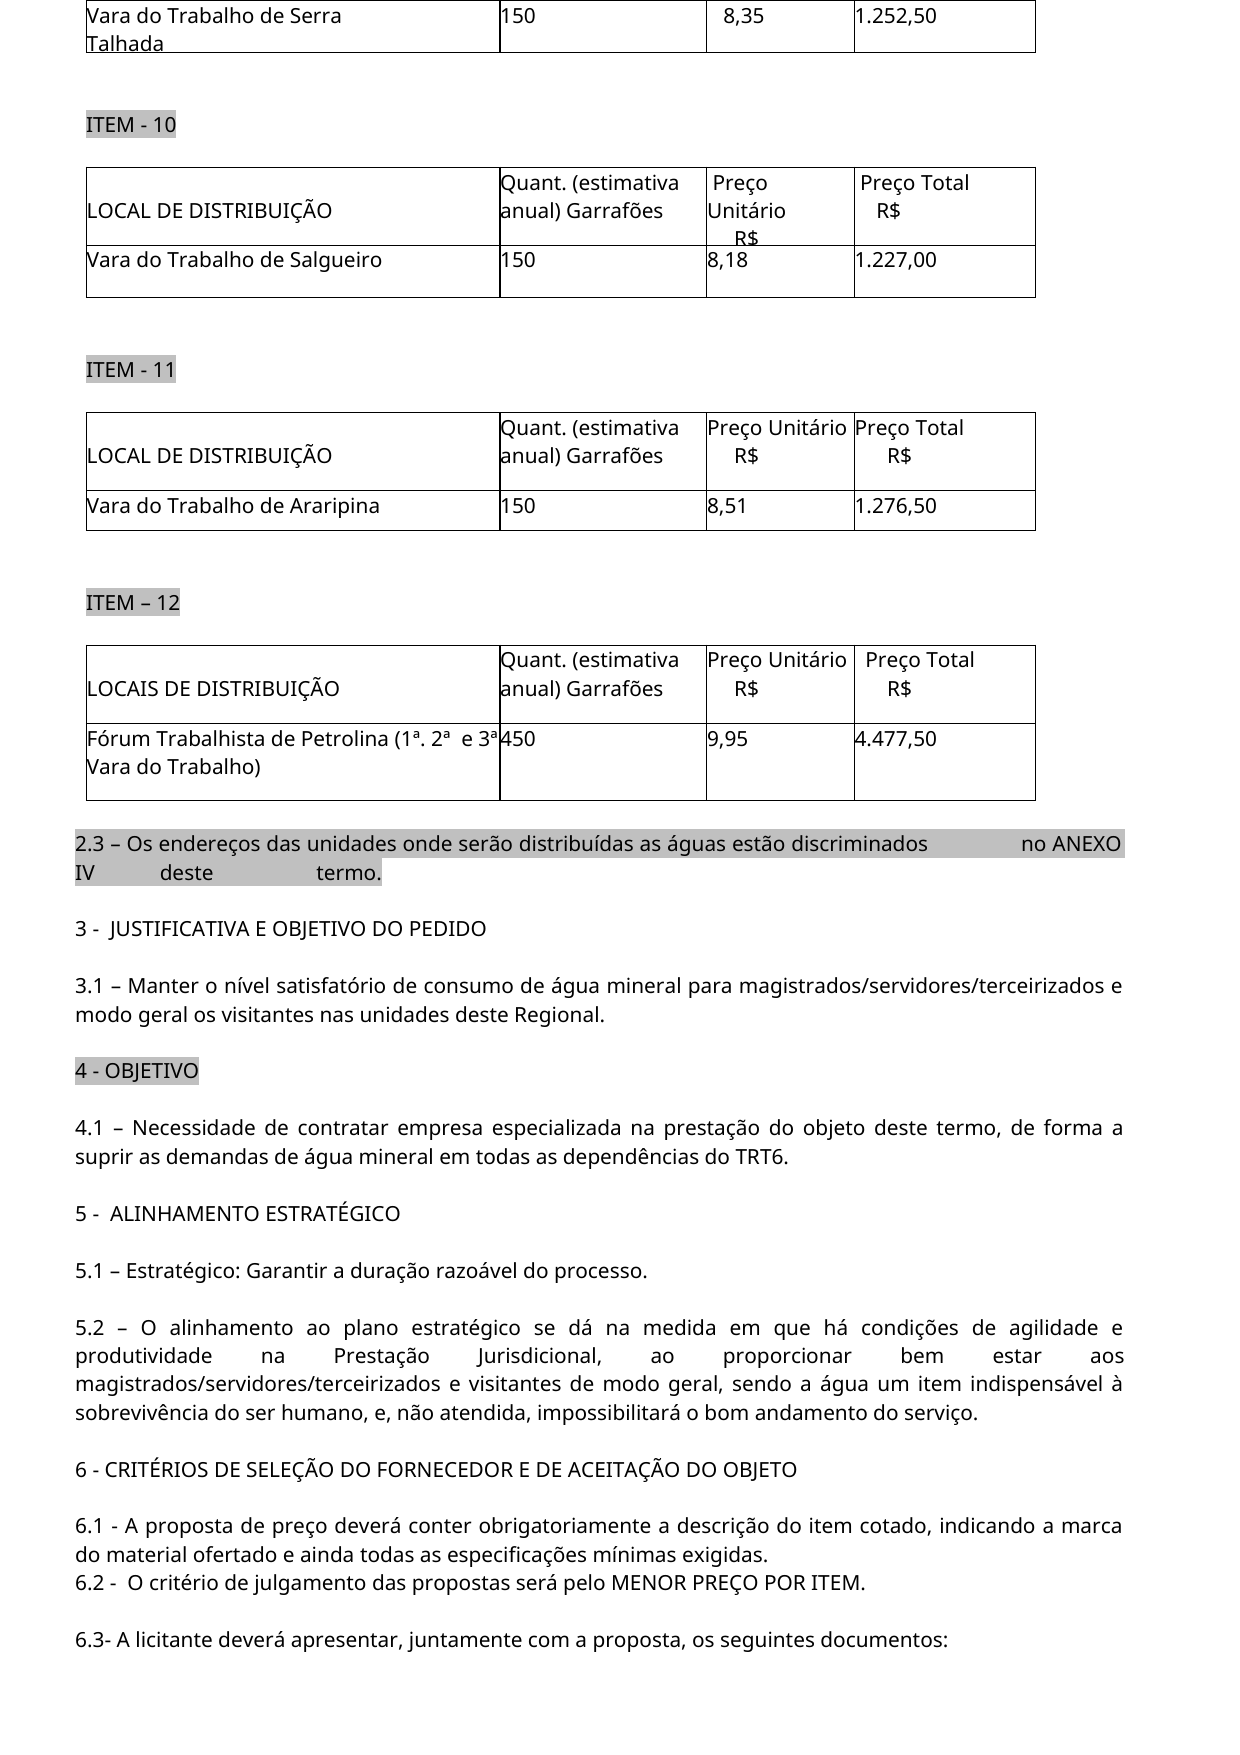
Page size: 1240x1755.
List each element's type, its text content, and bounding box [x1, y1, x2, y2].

table_header Preço Unitário R$ [707, 646, 854, 723]
text ITEM - 10 [75, 110, 1125, 138]
table_cell 1.252,50 [855, 1, 1035, 52]
table_header Preço Unitário R$ [707, 168, 854, 244]
text 5.1 – Estratégico: Garantir a duração razoável do processo. [75, 1256, 1125, 1284]
table_cell 1.227,00 [855, 246, 1035, 297]
table_cell 1.276,50 [855, 491, 1035, 530]
table_header Quant. (estimativa anual) Garrafões [501, 413, 706, 490]
text 5 - ALINHAMENTO ESTRATÉGICO [75, 1199, 1125, 1227]
table_cell 150 [501, 1, 706, 52]
text ITEM – 12 [75, 588, 1125, 616]
table_header LOCAIS DE DISTRIBUIÇÃO [87, 646, 499, 723]
table_cell 9,95 [707, 724, 854, 800]
text 3.1 – Manter o nível satisfatório de consumo de água mineral para magistrados/servidores/terceirizados e modo geral os visitantes nas unidades deste Regional. [75, 971, 1125, 1028]
table_cell Fórum Trabalhista de Petrolina (1ª. 2ª e 3ª Vara do Trabalho) [87, 724, 499, 800]
table_header Preço Total R$ [855, 413, 1035, 490]
table_header LOCAL DE DISTRIBUIÇÃO [87, 413, 499, 490]
table_cell 8,51 [707, 491, 854, 530]
table_cell Vara do Trabalho de Serra Talhada [87, 1, 499, 52]
text 6.2 - O critério de julgamento das propostas será pelo MENOR PREÇO POR ITEM. [75, 1568, 1125, 1597]
table_cell Vara do Trabalho de Salgueiro [87, 246, 499, 297]
table_cell 8,35 [707, 1, 854, 52]
table_cell 8,18 [707, 246, 854, 297]
table_header LOCAL DE DISTRIBUIÇÃO [87, 168, 499, 244]
table_header Preço Total R$ [855, 168, 1035, 244]
text 5.2 – O alinhamento ao plano estratégico se dá na medida em que há condições de agilidade e produtividade na Prestação Jurisdicional, ao proporcionar bem estar aos magistrados/servidores/terceirizados e visitantes de modo geral, sendo a água um item indispensável à sobrevivência do ser humano, e, não atendida, impossibilitará o bom andamento do serviço. [75, 1313, 1125, 1426]
text 4.1 – Necessidade de contratar empresa especializada na prestação do objeto deste termo, de forma a suprir as demandas de água mineral em todas as dependências do TRT6. [75, 1113, 1125, 1170]
table_cell 4.477,50 [855, 724, 1035, 800]
table_header Preço Unitário R$ [707, 413, 854, 490]
table_cell 450 [501, 724, 706, 800]
text 4 - OBJETIVO [75, 1057, 1125, 1085]
text 6 - CRITÉRIOS DE SELEÇÃO DO FORNECEDOR E DE ACEITAÇÃO DO OBJETO [75, 1455, 1125, 1483]
table_header Quant. (estimativa anual) Garrafões [501, 168, 706, 244]
table_cell 150 [501, 246, 706, 297]
text 6.1 - A proposta de preço deverá conter obrigatoriamente a descrição do item cotado, indicando a marca do material ofertado e ainda todas as especificações mínimas exigidas. [75, 1512, 1125, 1568]
text 6.3- A licitante deverá apresentar, juntamente com a proposta, os seguintes documentos: [75, 1625, 1125, 1654]
text 2.3 – Os endereços das unidades onde serão distribuídas as águas estão discriminados no ANEXO IV deste termo. [75, 829, 1125, 886]
table_cell Vara do Trabalho de Araripina [87, 491, 499, 530]
text 3 - JUSTIFICATIVA E OBJETIVO DO PEDIDO [75, 914, 1125, 943]
table_header Quant. (estimativa anual) Garrafões [501, 646, 706, 723]
table_header Preço Total R$ [855, 646, 1035, 723]
table_cell 150 [501, 491, 706, 530]
text ITEM - 11 [75, 355, 1125, 383]
